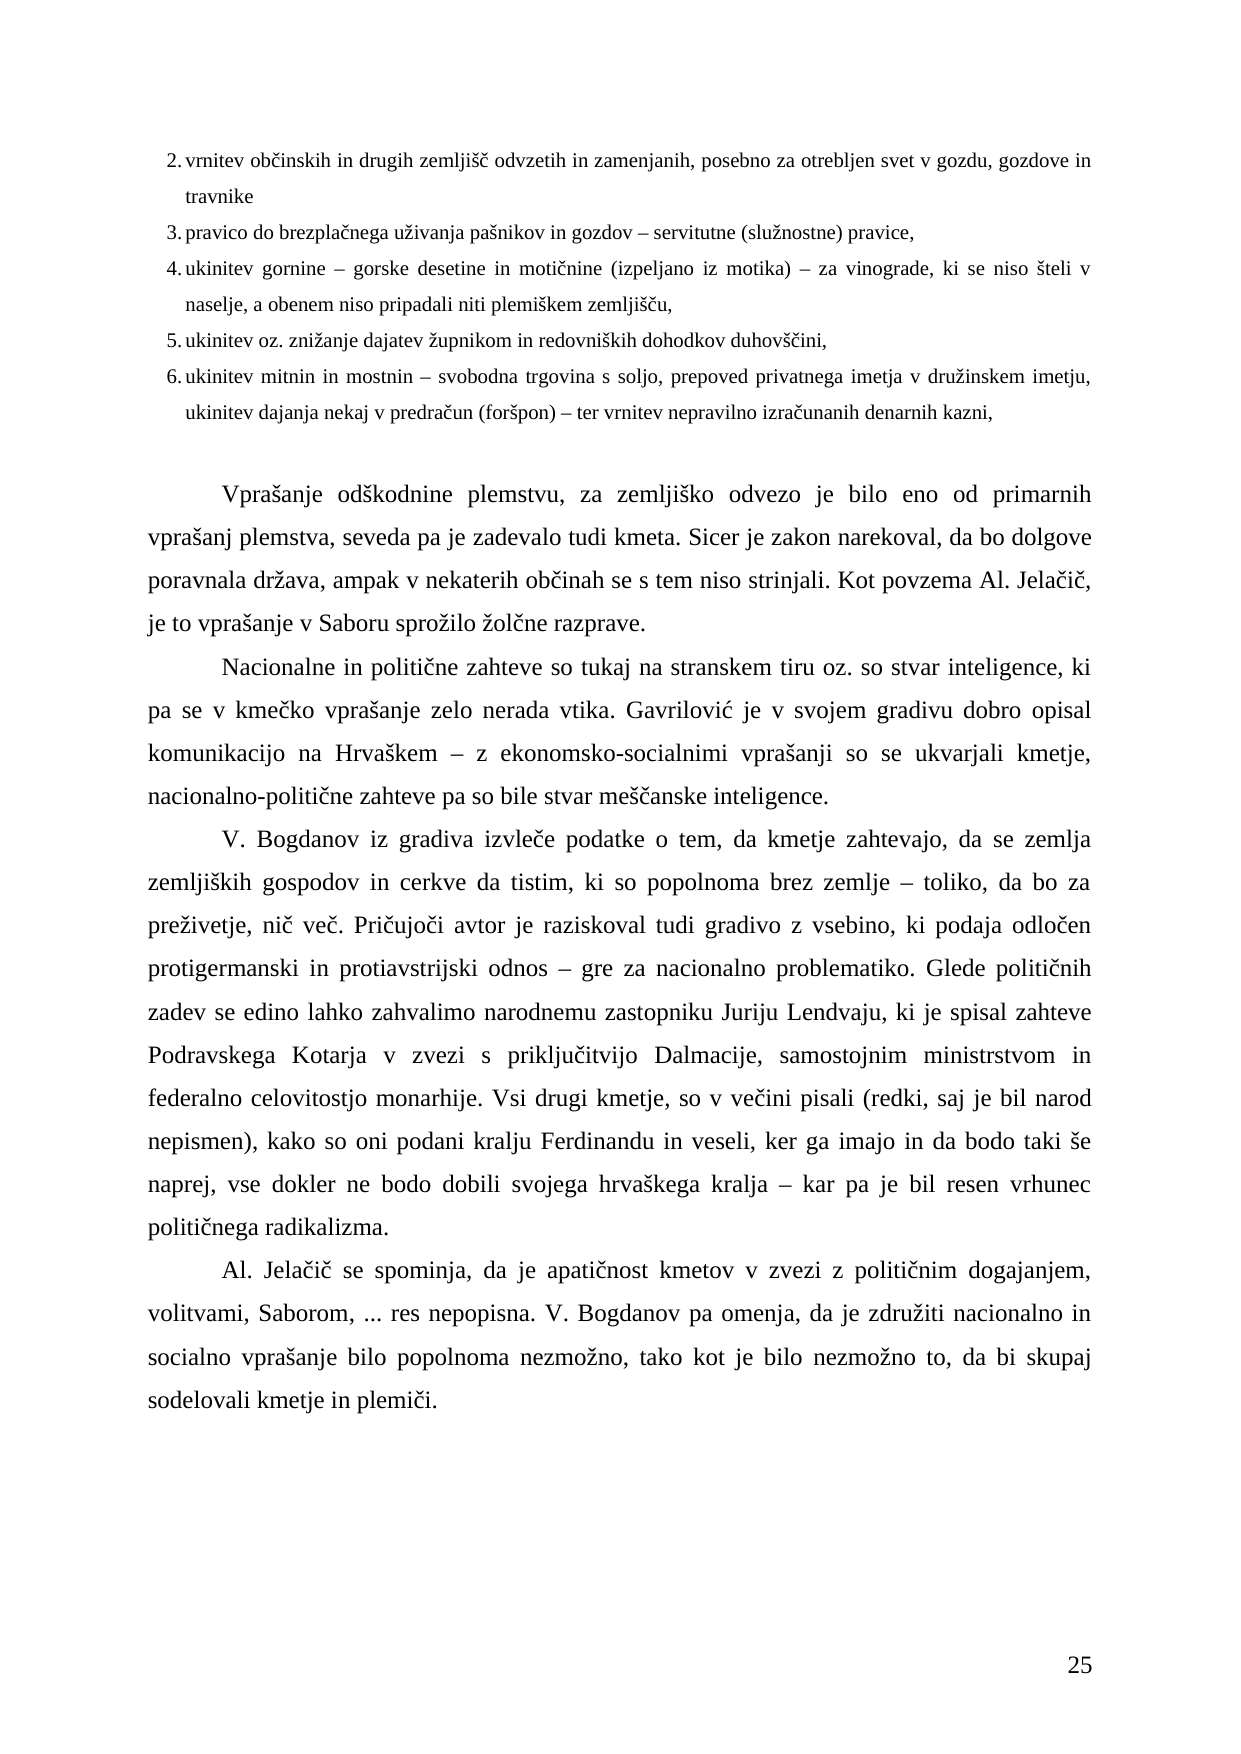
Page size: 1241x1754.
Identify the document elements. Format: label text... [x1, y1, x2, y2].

list vrnitev občinskih in drugih zemljišč odvzetih in zamenjanih, posebno za otrebljen svet v gozdu, gozdove in travnike [166, 148, 1093, 208]
list ukinitev gornine – gorske desetine in motičnine (izpeljano iz motika) – za vinograde, ki se niso šteli v naselje, a obenem niso pripadali niti plemiškem zemljišču, [166, 256, 1093, 316]
text V. Bogdanov iz gradiva izvleče podatke o tem, da kmetje zahtevajo, da se zemlja zemljiških gospodov in cerkve da tistim, ki so popolnoma brez zemlje – toliko, da bo za preživetje, nič več. Pričujoči avtor je raziskoval tudi gradivo z vsebino, ki podaja odločen protigermanski in protiavstrijski odnos – gre za nacionalno problematiko. Glede političnih zadev se edino lahko zahvalimo narodnemu zastopniku Juriju Lendvaju, ki je spisal zahteve Podravskega Kotarja v zvezi s priključitvijo Dalmacije, samostojnim ministrstvom in federalno celovitostjo monarhije. Vsi drugi kmetje, so v večini pisali (redki, saj je bil narod nepismen), kako so oni podani kralju Ferdinandu in veseli, ker ga imajo in da bodo taki še naprej, vse dokler ne bodo dobili svojega hrvaškega kralja – kar pa je bil resen vrhunec političnega radikalizma. [148, 824, 1093, 1241]
text Al. Jelačič se spominja, da je apatičnost kmetov v zvezi z političnim dogajanjem, volitvami, Saborom, ... res nepopisna. V. Bogdanov pa omenja, da je združiti nacionalno in socialno vprašanje bilo popolnoma nezmožno, tako kot je bilo nezmožno to, da bi skupaj sodelovali kmetje in plemiči. [148, 1255, 1093, 1413]
text Vprašanje odškodnine plemstvu, za zemljiško odvezo je bilo eno od primarnih vprašanj plemstva, seveda pa je zadevalo tudi kmeta. Sicer je zakon narekoval, da bo dolgove poravnala država, ampak v nekaterih občinah se s tem niso strinjali. Kot povzema Al. Jelačič, je to vprašanje v Saboru sprožilo žolčne razprave. [148, 479, 1093, 637]
list ukinitev mitnin in mostnin – svobodna trgovina s soljo, prepoved privatnega imetja v družinskem imetju, ukinitev dajanja nekaj v predračun (foršpon) – ter vrnitev nepravilno izračunanih denarnih kazni, [166, 364, 1093, 424]
text Nacionalne in politične zahteve so tukaj na stranskem tiru oz. so stvar inteligence, ki pa se v kmečko vprašanje zelo nerada vtika. Gavrilović je v svojem gradivu dobro opisal komunikacijo na Hrvaškem – z ekonomsko-socialnimi vprašanji so se ukvarjali kmetje, nacionalno-politične zahteve pa so bile stvar meščanske inteligence. [148, 652, 1093, 810]
list pravico do brezplačnega uživanja pašnikov in gozdov – servitutne (služnostne) pravice, [166, 220, 1093, 244]
list ukinitev oz. znižanje dajatev župnikom in redovniških dohodkov duhovščini, [166, 328, 1093, 352]
